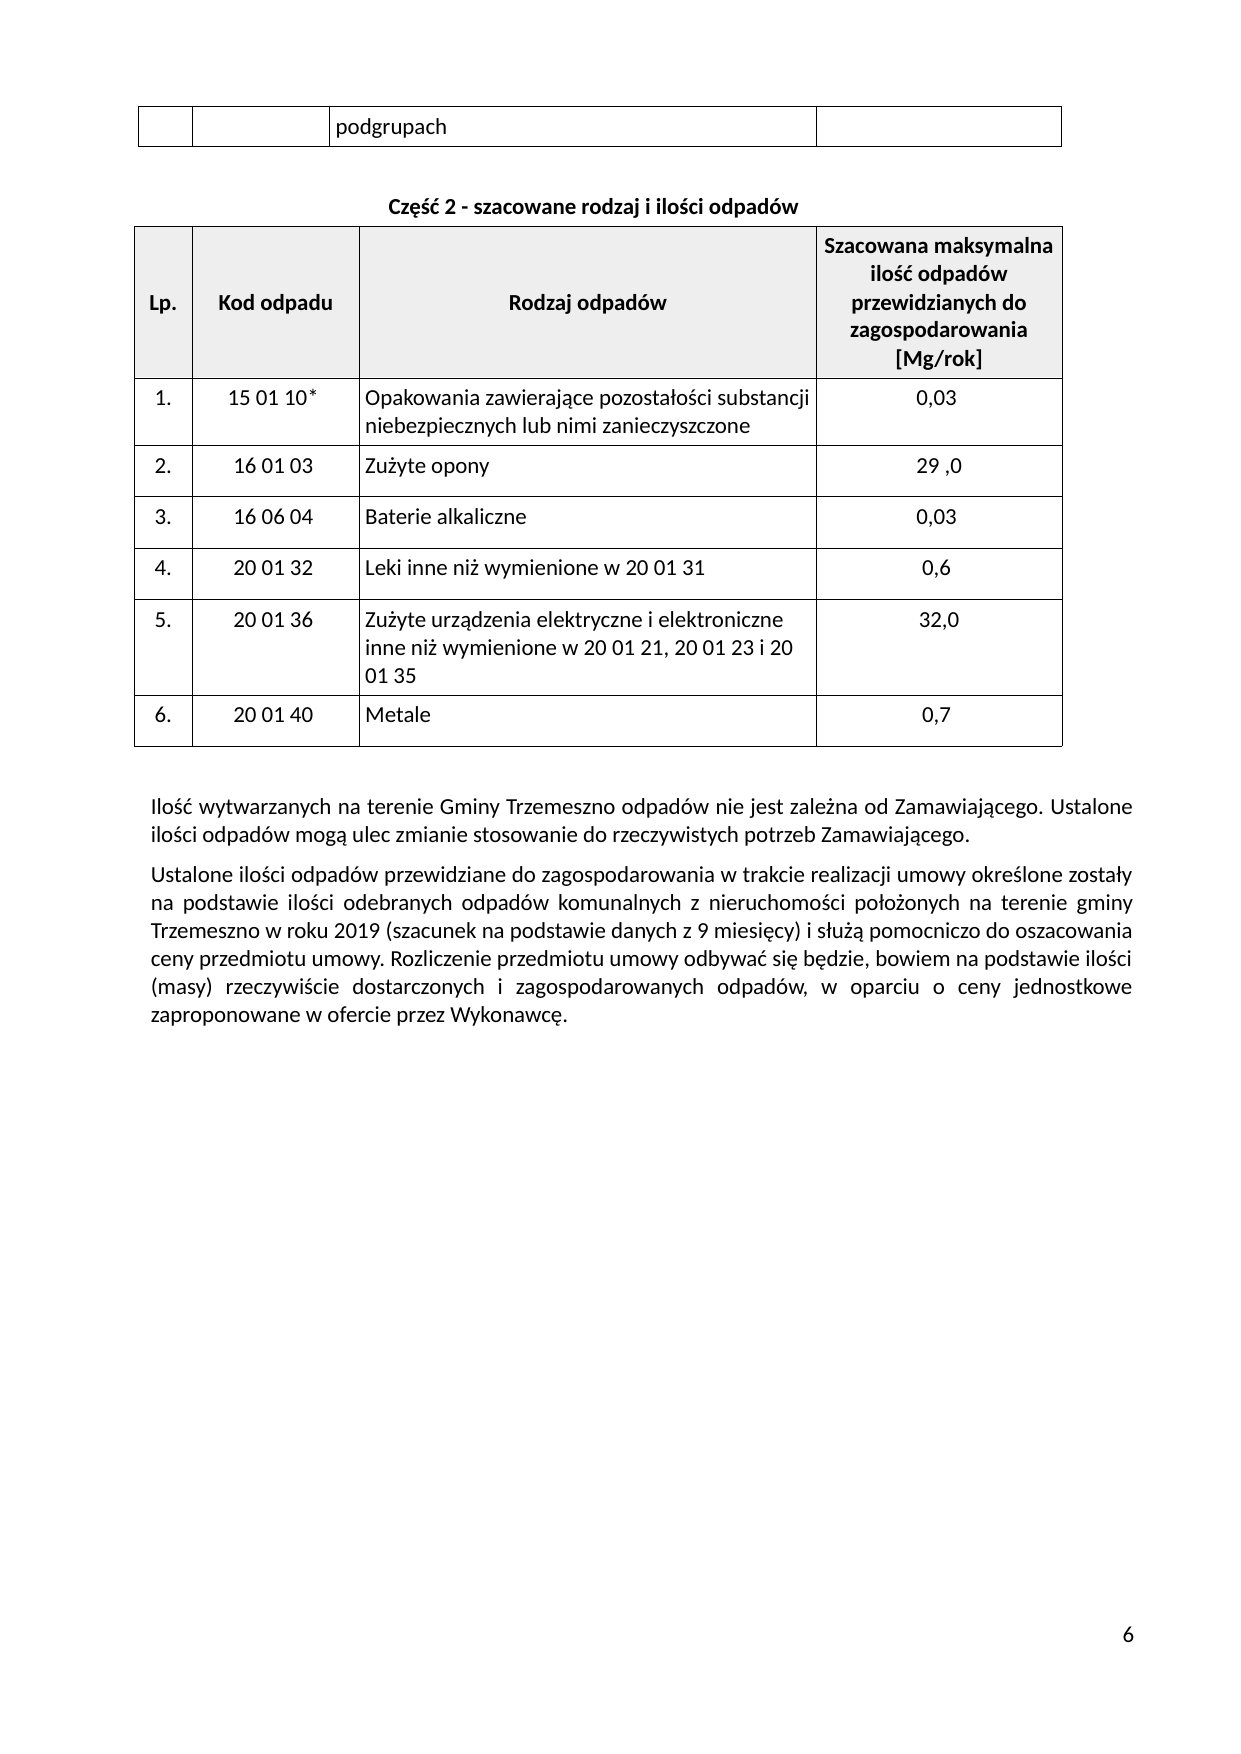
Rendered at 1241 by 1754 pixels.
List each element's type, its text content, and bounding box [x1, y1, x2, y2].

table_cell 16 01 03 [193, 446, 359, 496]
table_cell 20 01 40 [193, 696, 359, 746]
table_cell Metale [360, 696, 816, 746]
text Część 2 - szacowane rodzaj i ilości odpadów [106, 192, 1081, 220]
table_cell 2. [135, 446, 192, 496]
table_cell 20 01 36 [193, 600, 359, 695]
table_cell 0,03 [817, 379, 1062, 445]
table_cell 32,0 [817, 600, 1062, 695]
table_cell Zużyte urządzenia elektryczne i elektroniczne inne niż wymienione w 20 01 21, 20 01 23 i 20 01 35 [360, 600, 816, 695]
table_cell 16 06 04 [193, 497, 359, 548]
table_header Kod odpadu [193, 227, 359, 377]
table_cell 0,03 [817, 497, 1062, 548]
table_cell 1. [135, 379, 192, 445]
text Ustalone ilości odpadów przewidziane do zagospodarowania w trakcie realizacji umowy określone zostały na podstawie ilości odebranych odpadów komunalnych z nieruchomości położonych na terenie gminy Trzemeszno w roku 2019 (szacunek na podstawie danych z 9 miesięcy) i służą pomocniczo do oszacowania ceny przedmiotu umowy. Rozliczenie przedmiotu umowy odbywać się będzie, bowiem na podstawie ilości (masy) rzeczywiście dostarczonych i zagospodarowanych odpadów, w oparciu o ceny jednostkowe zaproponowane w ofercie przez Wykonawcę. [151, 860, 1134, 1028]
table_cell 29 ,0 [817, 446, 1062, 496]
table_cell 6. [135, 696, 192, 746]
table_cell [817, 107, 1061, 146]
table_cell 4. [135, 549, 192, 599]
table_cell 20 01 32 [193, 549, 359, 599]
table_cell Leki inne niż wymienione w 20 01 31 [360, 549, 816, 599]
table_cell 0,7 [817, 696, 1062, 746]
table_cell [193, 107, 329, 146]
table_cell [139, 107, 192, 146]
table_cell Opakowania zawierające pozostałości substancji niebezpiecznych lub nimi zanieczyszczone [360, 379, 816, 445]
table_cell Zużyte opony [360, 446, 816, 496]
table_header Szacowana maksymalna ilość odpadów przewidzianych do zagospodarowania [Mg/rok] [817, 227, 1062, 377]
table_header Lp. [135, 227, 192, 377]
table_cell Baterie alkaliczne [360, 497, 816, 548]
table_cell podgrupach [330, 107, 816, 146]
table_cell 0,6 [817, 549, 1062, 599]
table_cell 15 01 10* [193, 379, 359, 445]
table_cell 5. [135, 600, 192, 695]
table_cell 3. [135, 497, 192, 548]
table_header Rodzaj odpadów [360, 227, 816, 377]
text Ilość wytwarzanych na terenie Gminy Trzemeszno odpadów nie jest zależna od Zamawiającego. Ustalone ilości odpadów mogą ulec zmianie stosowanie do rzeczywistych potrzeb Zamawiającego. [151, 792, 1134, 848]
